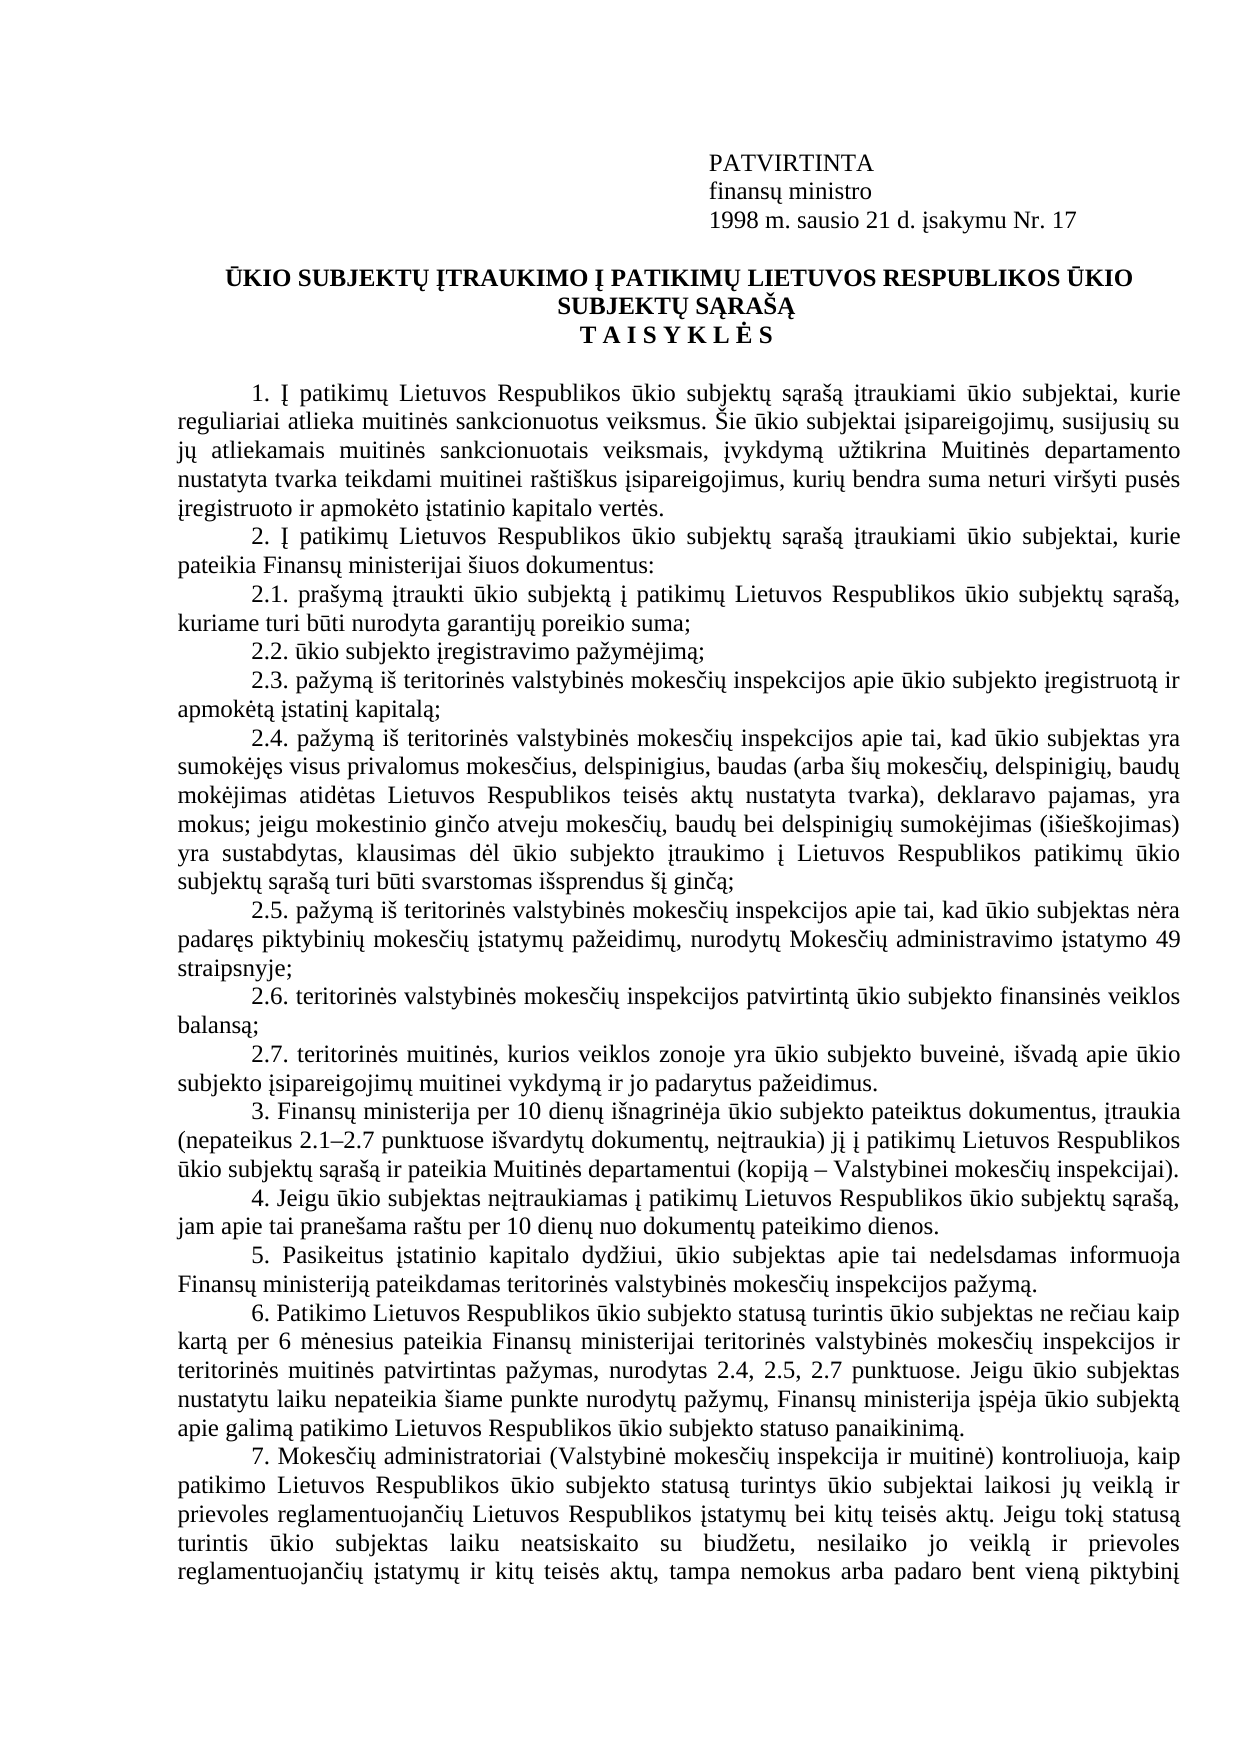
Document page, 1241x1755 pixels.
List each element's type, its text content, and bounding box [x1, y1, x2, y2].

text 2.3. pažymą iš teritorinės valstybinės mokesčių inspekcijos apie ūkio subjekto įregistruotą ir apmokėtą įstatinį kapitalą; [177, 665, 1181, 723]
text 2. Į patikimų Lietuvos Respublikos ūkio subjektų sąrašą įtraukiami ūkio subjektai, kurie pateikia Finansų ministerijai šiuos dokumentus: [177, 521, 1181, 579]
text 2.1. prašymą įtraukti ūkio subjektą į patikimų Lietuvos Respublikos ūkio subjektų sąrašą, kuriame turi būti nurodyta garantijų poreikio suma; [177, 579, 1181, 636]
text 7. Mokesčių administratoriai (Valstybinė mokesčių inspekcija ir muitinė) kontroliuoja, kaip patikimo Lietuvos Respublikos ūkio subjekto statusą turintys ūkio subjektai laikosi jų veiklą ir prievoles reglamentuojančių Lietuvos Respublikos įstatymų bei kitų teisės aktų. Jeigu tokį statusą turintis ūkio subjektas laiku neatsiskaito su biudžetu, nesilaiko jo veiklą ir prievoles reglamentuojančių įstatymų ir kitų teisės aktų, tampa nemokus arba padaro bent vieną piktybinį [177, 1441, 1181, 1585]
text finansų ministro [177, 176, 1181, 205]
text 4. Jeigu ūkio subjektas neįtraukiamas į patikimų Lietuvos Respublikos ūkio subjektų sąrašą, jam apie tai pranešama raštu per 10 dienų nuo dokumentų pateikimo dienos. [177, 1183, 1181, 1240]
text PATVIRTINTA [177, 148, 1181, 176]
text 1. Į patikimų Lietuvos Respublikos ūkio subjektų sąrašą įtraukiami ūkio subjektai, kurie reguliariai atlieka muitinės sankcionuotus veiksmus. Šie ūkio subjektai įsipareigojimų, susijusių su jų atliekamais muitinės sankcionuotais veiksmais, įvykdymą užtikrina Muitinės departamento nustatyta tvarka teikdami muitinei raštiškus įsipareigojimus, kurių bendra suma neturi viršyti pusės įregistruoto ir apmokėto įstatinio kapitalo vertės. [177, 378, 1181, 521]
text 6. Patikimo Lietuvos Respublikos ūkio subjekto statusą turintis ūkio subjektas ne rečiau kaip kartą per 6 mėnesius pateikia Finansų ministerijai teritorinės valstybinės mokesčių inspekcijos ir teritorinės muitinės patvirtintas pažymas, nurodytas 2.4, 2.5, 2.7 punktuose. Jeigu ūkio subjektas nustatytu laiku nepateikia šiame punkte nurodytų pažymų, Finansų ministerija įspėja ūkio subjektą apie galimą patikimo Lietuvos Respublikos ūkio subjekto statuso panaikinimą. [177, 1298, 1181, 1441]
text 1998 m. sausio 21 d. įsakymu Nr. 17 [177, 205, 1181, 234]
text ŪKIO SUBJEKTŲ ĮTRAUKIMO Į PATIKIMŲ LIETUVOS RESPUBLIKOS ŪKIO SUBJEKTŲ SĄRAŠĄ [177, 263, 1181, 320]
text 2.5. pažymą iš teritorinės valstybinės mokesčių inspekcijos apie tai, kad ūkio subjektas nėra padaręs piktybinių mokesčių įstatymų pažeidimų, nurodytų Mokesčių administravimo įstatymo 49 straipsnyje; [177, 895, 1181, 981]
text 2.4. pažymą iš teritorinės valstybinės mokesčių inspekcijos apie tai, kad ūkio subjektas yra sumokėjęs visus privalomus mokesčius, delspinigius, baudas (arba šių mokesčių, delspinigių, baudų mokėjimas atidėtas Lietuvos Respublikos teisės aktų nustatyta tvarka), deklaravo pajamas, yra mokus; jeigu mokestinio ginčo atveju mokesčių, baudų bei delspinigių sumokėjimas (išieškojimas) yra sustabdytas, klausimas dėl ūkio subjekto įtraukimo į Lietuvos Respublikos patikimų ūkio subjektų sąrašą turi būti svarstomas išsprendus šį ginčą; [177, 723, 1181, 895]
text T A I S Y K L Ė S [177, 320, 1181, 349]
text 3. Finansų ministerija per 10 dienų išnagrinėja ūkio subjekto pateiktus dokumentus, įtraukia (nepateikus 2.1–2.7 punktuose išvardytų dokumentų, neįtraukia) jį į patikimų Lietuvos Respublikos ūkio subjektų sąrašą ir pateikia Muitinės departamentui (kopiją – Valstybinei mokesčių inspekcijai). [177, 1096, 1181, 1183]
text 2.2. ūkio subjekto įregistravimo pažymėjimą; [177, 636, 1181, 665]
text 5. Pasikeitus įstatinio kapitalo dydžiui, ūkio subjektas apie tai nedelsdamas informuoja Finansų ministeriją pateikdamas teritorinės valstybinės mokesčių inspekcijos pažymą. [177, 1240, 1181, 1298]
text 2.6. teritorinės valstybinės mokesčių inspekcijos patvirtintą ūkio subjekto finansinės veiklos balansą; [177, 981, 1181, 1039]
text 2.7. teritorinės muitinės, kurios veiklos zonoje yra ūkio subjekto buveinė, išvadą apie ūkio subjekto įsipareigojimų muitinei vykdymą ir jo padarytus pažeidimus. [177, 1039, 1181, 1096]
